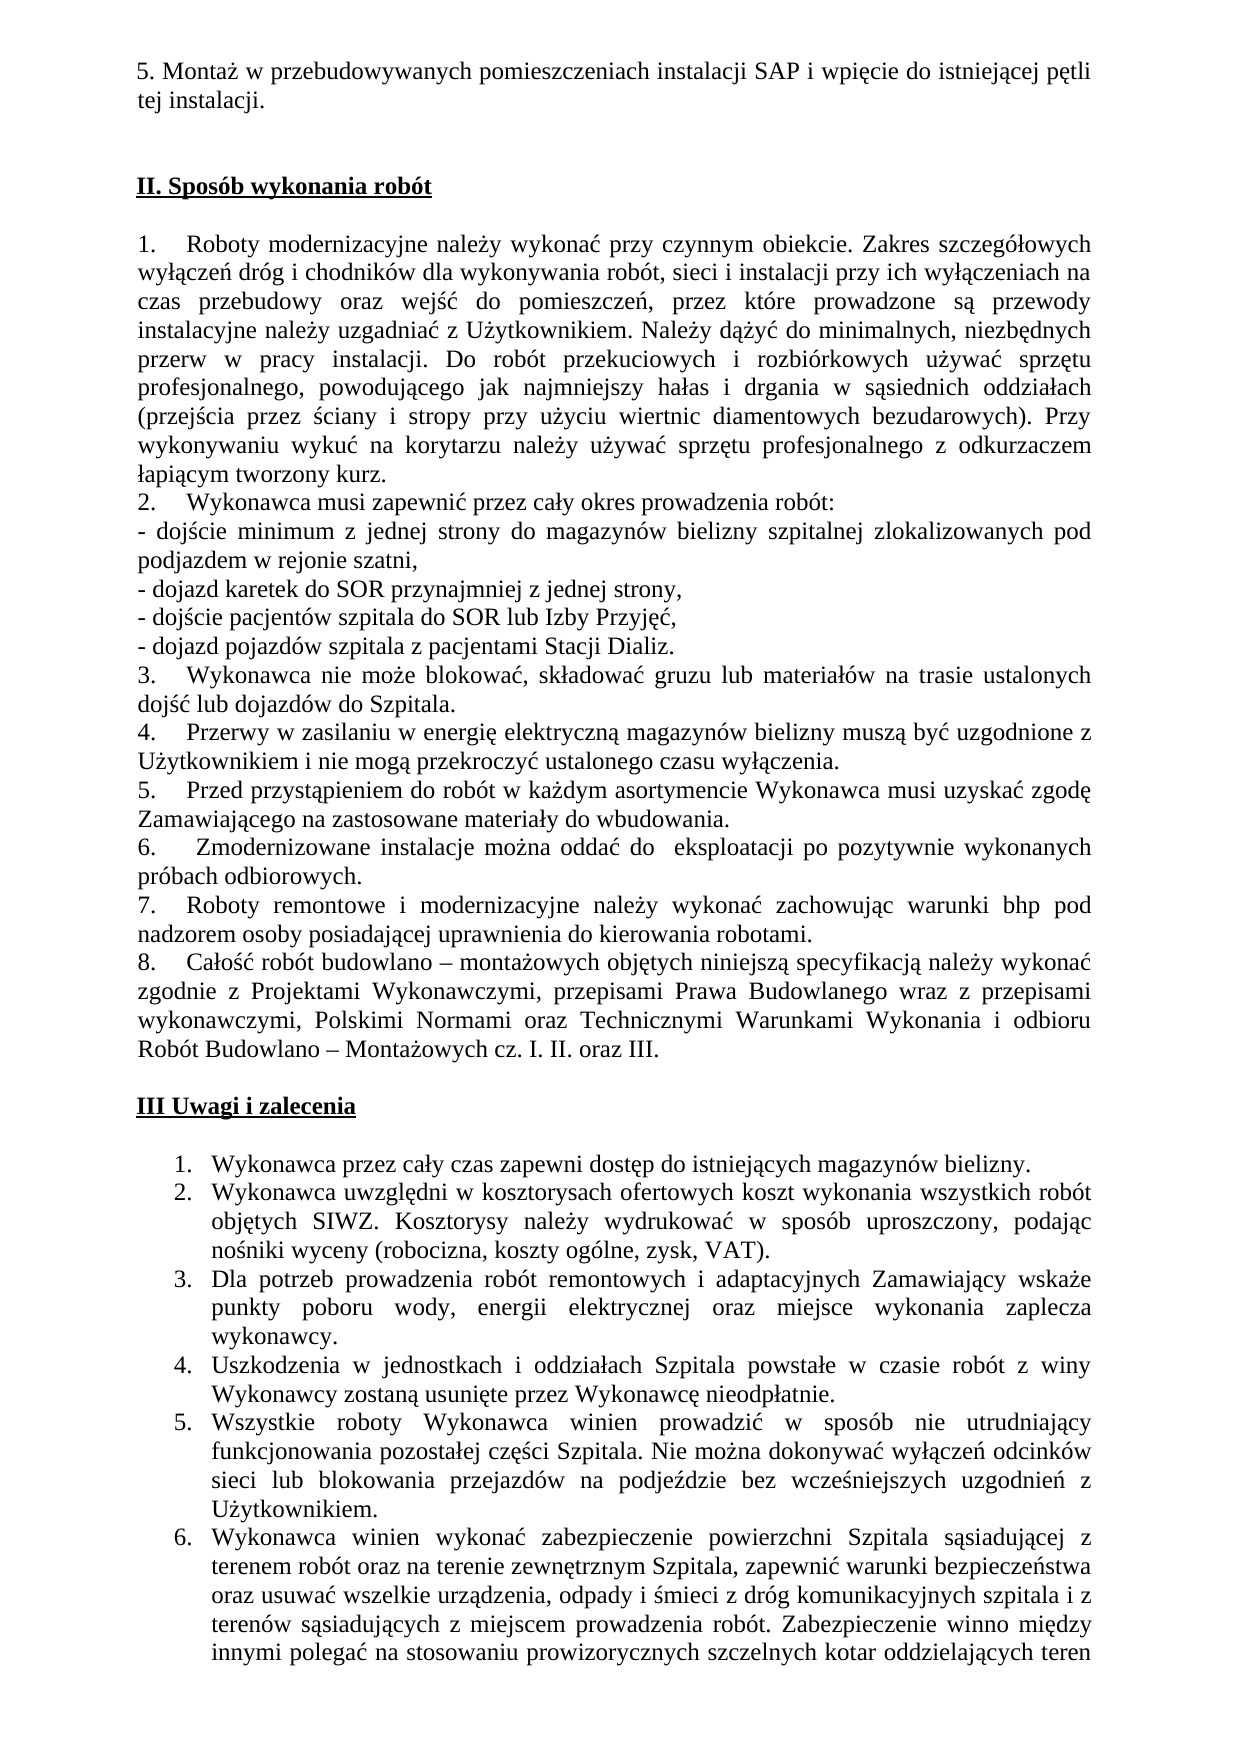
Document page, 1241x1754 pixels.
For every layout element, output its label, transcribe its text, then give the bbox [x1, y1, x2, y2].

list Zmodernizowane instalacje można oddać do eksploatacji po pozytywnie wykonanych próbach odbiorowych. [137, 832, 1092, 890]
list Przed przystąpieniem do robót w każdym asortymencie Wykonawca musi uzyskać zgodę Zamawiającego na zastosowane materiały do wbudowania. [137, 775, 1092, 832]
list Wykonawca musi zapewnić przez cały okres prowadzenia robót: [137, 487, 1092, 516]
list Roboty modernizacyjne należy wykonać przy czynnym obiekcie. Zakres szczegółowych wyłączeń dróg i chodników dla wykonywania robót, sieci i instalacji przy ich wyłączeniach na czas przebudowy oraz wejść do pomieszczeń, przez które prowadzone są przewody instalacyjne należy uzgadniać z Użytkownikiem. Należy dążyć do minimalnych, niezbędnych przerw w pracy instalacji. Do robót przekuciowych i rozbiórkowych używać sprzętu profesjonalnego, powodującego jak najmniejszy hałas i drgania w sąsiednich oddziałach (przejścia przez ściany i stropy przy użyciu wiertnic diamentowych bezudarowych). Przy wykonywaniu wykuć na korytarzu należy używać sprzętu profesjonalnego z odkurzaczem łapiącym tworzony kurz. [137, 229, 1092, 487]
text - dojazd pojazdów szpitala z pacjentami Stacji Dializ. [137, 631, 1092, 660]
list Dla potrzeb prowadzenia robót remontowych i adaptacyjnych Zamawiający wskaże punkty poboru wody, energii elektrycznej oraz miejsce wykonania zaplecza wykonawcy. [173, 1264, 1092, 1350]
text - dojście pacjentów szpitala do SOR lub Izby Przyjęć, [137, 602, 1092, 631]
list Roboty remontowe i modernizacyjne należy wykonać zachowując warunki bhp pod nadzorem osoby posiadającej uprawnienia do kierowania robotami. [137, 890, 1092, 947]
list Przerwy w zasilaniu w energię elektryczną magazynów bielizny muszą być uzgodnione z Użytkownikiem i nie mogą przekroczyć ustalonego czasu wyłączenia. [137, 717, 1092, 775]
text - dojście minimum z jednej strony do magazynów bielizny szpitalnej zlokalizowanych pod podjazdem w rejonie szatni, [137, 516, 1092, 574]
list Wykonawca uwzględni w kosztorysach ofertowych koszt wykonania wszystkich robót objętych SIWZ. Kosztorysy należy wydrukować w sposób uproszczony, podając nośniki wyceny (robocizna, koszty ogólne, zysk, VAT). [173, 1177, 1092, 1264]
list Uszkodzenia w jednostkach i oddziałach Szpitala powstałe w czasie robót z winy Wykonawcy zostaną usunięte przez Wykonawcę nieodpłatnie. [173, 1350, 1092, 1407]
list Wykonawca winien wykonać zabezpieczenie powierzchni Szpitala sąsiadującej z terenem robót oraz na terenie zewnętrznym Szpitala, zapewnić warunki bezpieczeństwa oraz usuwać wszelkie urządzenia, odpady i śmieci z dróg komunikacyjnych szpitala i z terenów sąsiadujących z miejscem prowadzenia robót. Zabezpieczenie winno między innymi polegać na stosowaniu prowizorycznych szczelnych kotar oddzielających teren [173, 1522, 1092, 1666]
list Wykonawca nie może blokować, składować gruzu lub materiałów na trasie ustalonych dojść lub dojazdów do Szpitala. [137, 660, 1092, 717]
list Całość robót budowlano – montażowych objętych niniejszą specyfikacją należy wykonać zgodnie z Projektami Wykonawczymi, przepisami Prawa Budowlanego wraz z przepisami wykonawczymi, Polskimi Normami oraz Technicznymi Warunkami Wykonania i odbioru Robót Budowlano – Montażowych cz. I. II. oraz III. [137, 947, 1092, 1062]
list Wykonawca przez cały czas zapewni dostęp do istniejących magazynów bielizny. [173, 1149, 1092, 1177]
list Wszystkie roboty Wykonawca winien prowadzić w sposób nie utrudniający funkcjonowania pozostałej części Szpitala. Nie można dokonywać wyłączeń odcinków sieci lub blokowania przejazdów na podjeździe bez wcześniejszych uzgodnień z Użytkownikiem. [173, 1407, 1092, 1522]
text - dojazd karetek do SOR przynajmniej z jednej strony, [137, 574, 1092, 602]
text 5. Montaż w przebudowywanych pomieszczeniach instalacji SAP i wpięcie do istniejącej pętli tej instalacji. [136, 56, 1092, 114]
text III Uwagi i zalecenia [136, 1091, 1092, 1120]
text II. Sposób wykonania robót [136, 171, 1092, 200]
